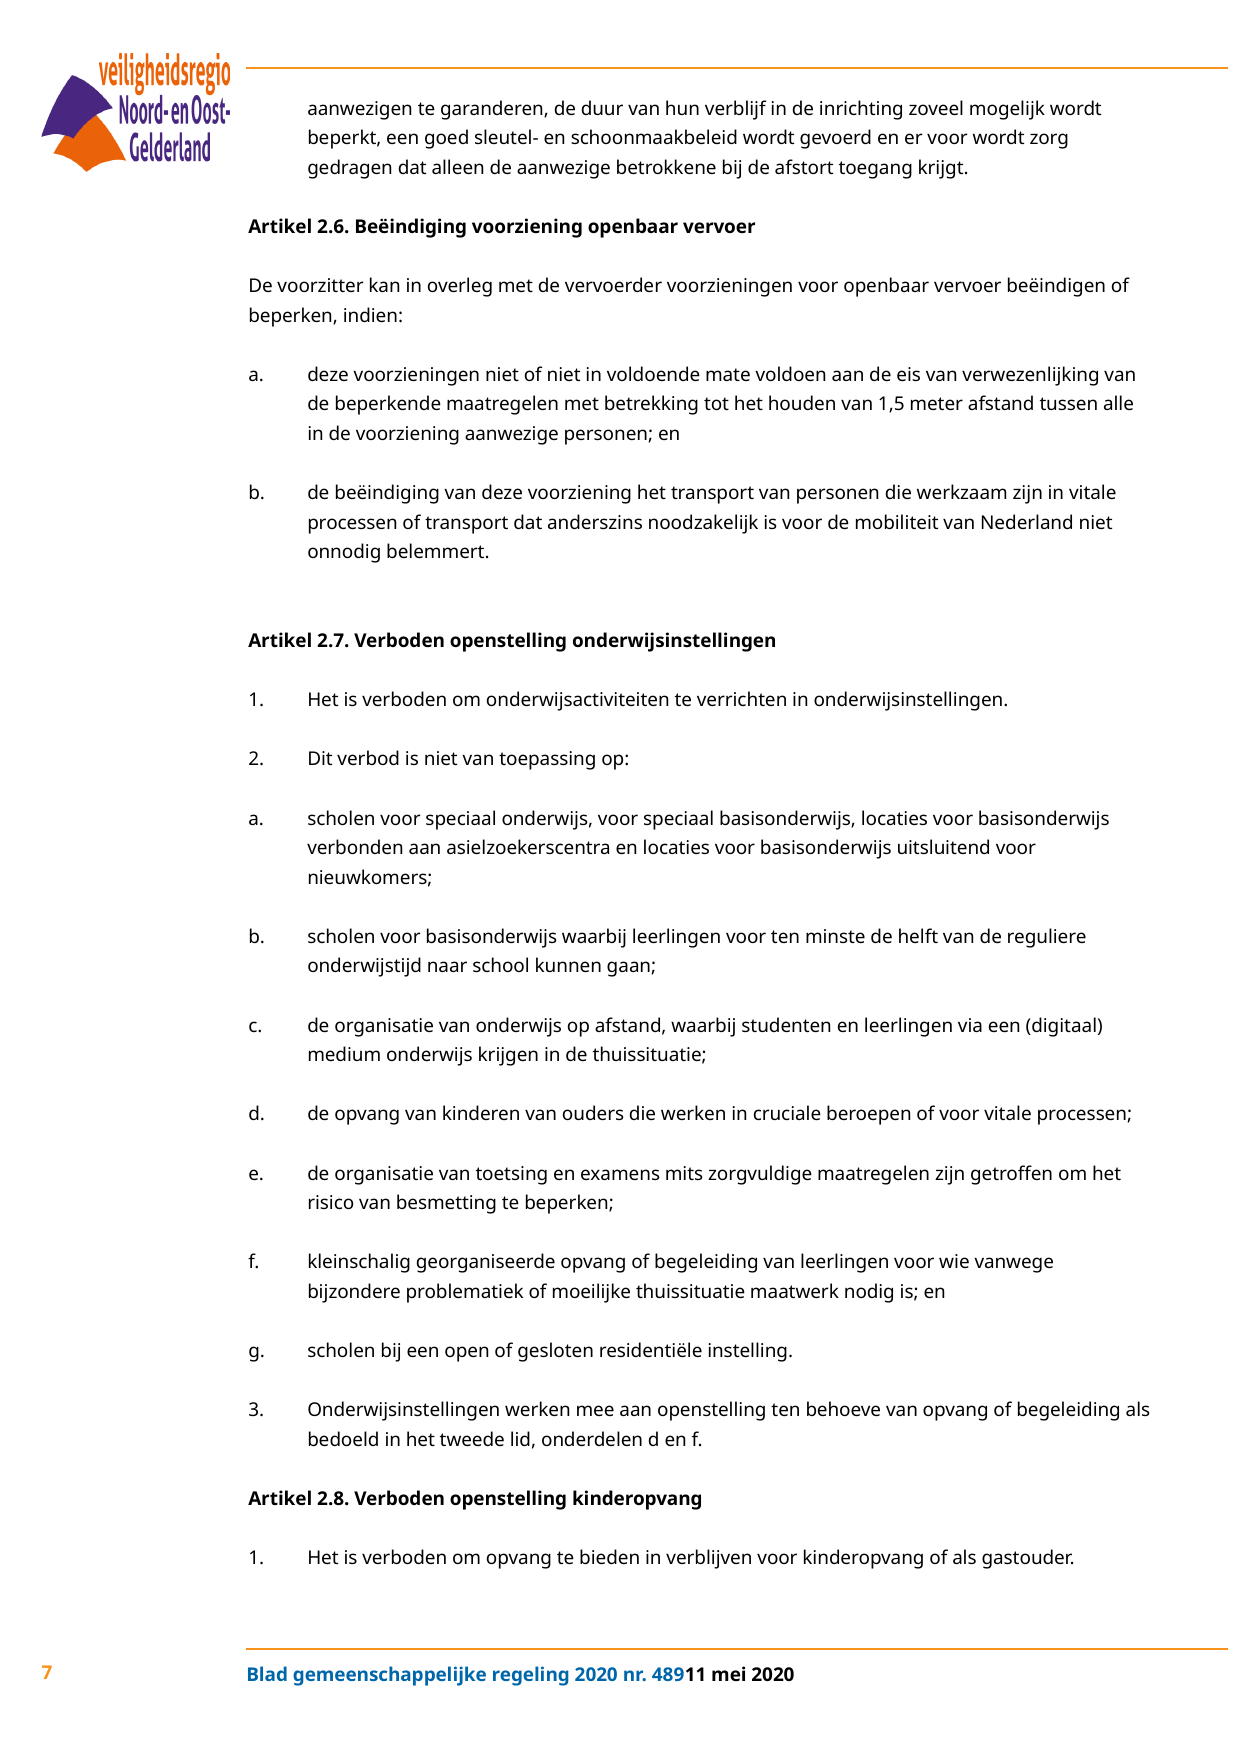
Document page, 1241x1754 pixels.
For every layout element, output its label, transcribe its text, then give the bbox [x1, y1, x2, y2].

list scholen bij een open of gesloten residentiële instelling. [248, 1337, 1152, 1363]
list Het is verboden om opvang te bieden in verblijven voor kinderopvang of als gastouder. [248, 1544, 1152, 1570]
list de organisatie van toetsing en examens mits zorgvuldige maatregelen zijn getroffen om het risico van besmetting te beperken; [248, 1160, 1152, 1215]
list Het is verboden om onderwijsactiviteiten te verrichten in onderwijsinstellingen. [248, 686, 1152, 712]
list Onderwijsinstellingen werken mee aan openstelling ten behoeve van opvang of begeleiding als bedoeld in het tweede lid, onderdelen d en f. [248, 1396, 1152, 1452]
list de opvang van kinderen van ouders die werken in cruciale beroepen of voor vitale processen; [248, 1101, 1152, 1126]
list scholen voor speciaal onderwijs, voor speciaal basisonderwijs, locaties voor basisonderwijs verbonden aan asielzoekerscentra en locaties voor basisonderwijs uitsluitend voor nieuwkomers; [248, 805, 1152, 890]
text Artikel 2.6. Beëindiging voorziening openbaar vervoer [248, 213, 1152, 239]
list de organisatie van onderwijs op afstand, waarbij studenten en leerlingen via een (digitaal) medium onderwijs krijgen in de thuissituatie; [248, 1012, 1152, 1067]
text Artikel 2.8. Verboden openstelling kinderopvang [248, 1485, 1152, 1511]
list aanwezigen te garanderen, de duur van hun verblijf in de inrichting zoveel mogelijk wordt beperkt, een goed sleutel- en schoonmaakbeleid wordt gevoerd en er voor wordt zorg gedragen dat alleen de aanwezige betrokkene bij de afstort toegang krijgt. [248, 95, 1152, 180]
text Artikel 2.7. Verboden openstelling onderwijsinstellingen [248, 627, 1152, 653]
list Dit verbod is niet van toepassing op: [248, 746, 1152, 771]
list kleinschalig georganiseerde opvang of begeleiding van leerlingen voor wie vanwege bijzondere problematiek of moeilijke thuissituatie maatwerk nodig is; en [248, 1248, 1152, 1304]
list de beëindiging van deze voorziening het transport van personen die werkzaam zijn in vitale processen of transport dat anderszins noodzakelijk is voor de mobiliteit van Nederland niet onnodig belemmert. [248, 479, 1152, 564]
list deze voorzieningen niet of niet in voldoende mate voldoen aan de eis van verwezenlijking van de beperkende maatregelen met betrekking tot het houden van 1,5 meter afstand tussen alle in de voorziening aanwezige personen; en [248, 361, 1152, 446]
text De voorzitter kan in overleg met de vervoerder voorzieningen voor openbaar vervoer beëindigen of beperken, indien: [248, 272, 1152, 328]
picture [41, 47, 231, 172]
list scholen voor basisonderwijs waarbij leerlingen voor ten minste de helft van de reguliere onderwijstijd naar school kunnen gaan; [248, 923, 1152, 978]
